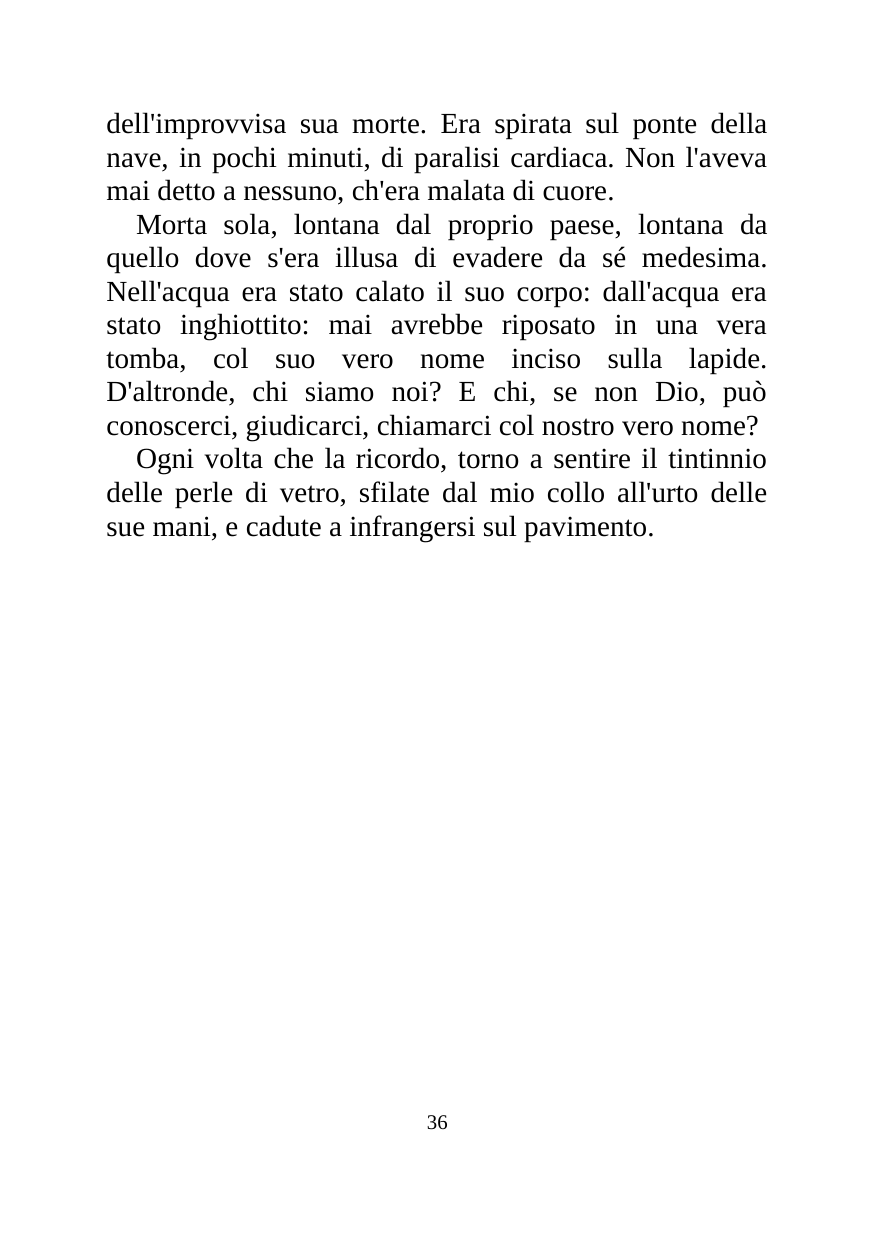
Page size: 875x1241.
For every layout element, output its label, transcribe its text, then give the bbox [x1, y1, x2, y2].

text dell'improvvisa sua morte. Era spirata sul ponte della nave, in pochi minuti, di paralisi cardiaca. Non l'aveva mai detto a nessuno, ch'era malata di cuore. [106, 106, 768, 207]
text Morta sola, lontana dal proprio paese, lontana da quello dove s'era illusa di evadere da sé medesima. Nell'acqua era stato calato il suo corpo: dall'acqua era stato inghiottito: mai avrebbe riposato in una vera tomba, col suo vero nome inciso sulla lapide. D'altronde, chi siamo noi? E chi, se non Dio, può conoscerci, giudicarci, chiamarci col nostro vero nome? [106, 207, 768, 442]
text Ogni volta che la ricordo, torno a sentire il tintinnio delle perle di vetro, sfilate dal mio collo all'urto delle sue mani, e cadute a infrangersi sul pavimento. [106, 442, 768, 542]
